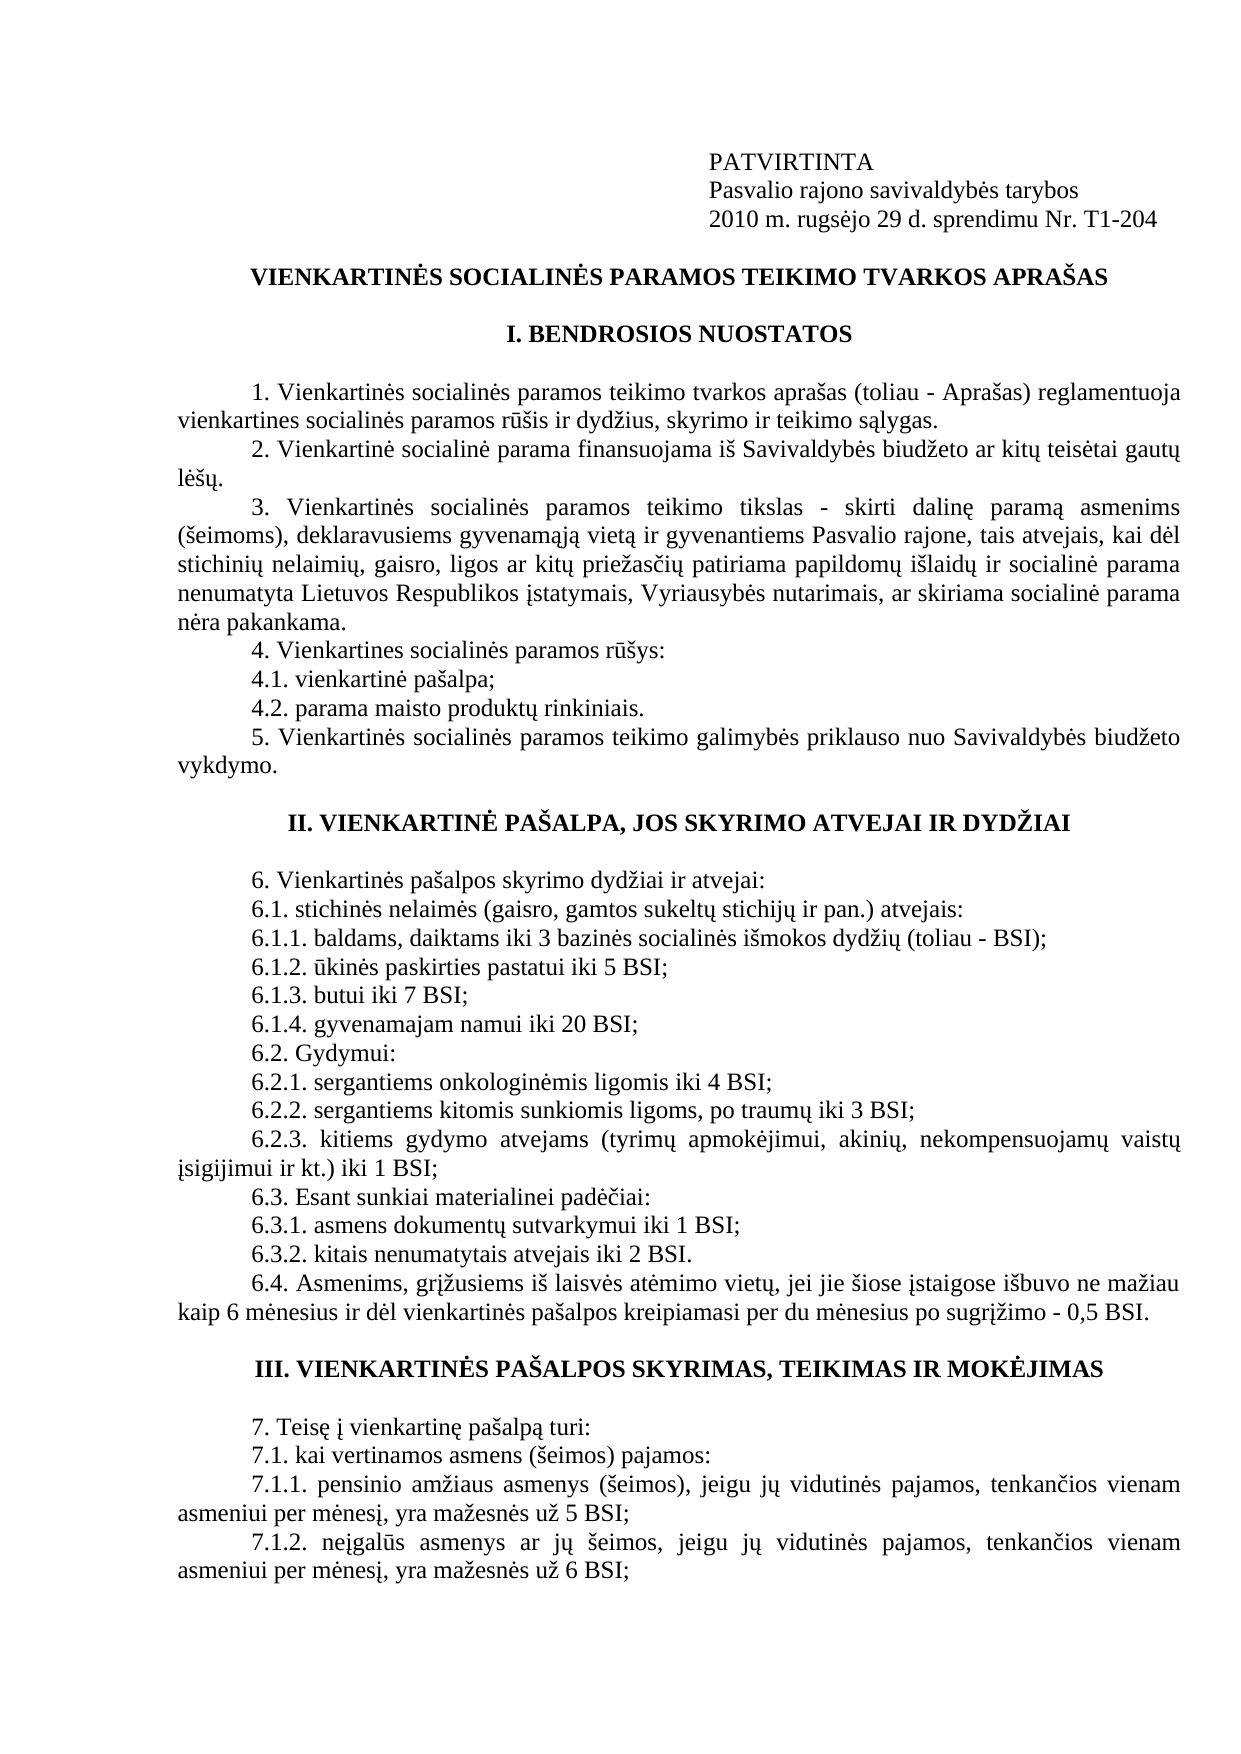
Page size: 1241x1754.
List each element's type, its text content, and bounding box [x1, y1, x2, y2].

text 6.2.2. sergantiems kitomis sunkiomis ligoms, po traumų iki 3 BSI; [177, 1096, 1181, 1124]
text 6.3.1. asmens dokumentų sutvarkymui iki 1 BSI; [177, 1211, 1181, 1239]
text 2. Vienkartinė socialinė parama finansuojama iš Savivaldybės biudžeto ar kitų teisėtai gautų lėšų. [177, 434, 1181, 492]
text II. VIENKARTINĖ PAŠALPA, JOS SKYRIMO ATVEJAI IR DYDŽIAI [177, 808, 1181, 837]
text 6.3.2. kitais nenumatytais atvejais iki 2 BSI. [177, 1239, 1181, 1268]
text 3. Vienkartinės socialinės paramos teikimo tikslas - skirti dalinę paramą asmenims (šeimoms), deklaravusiems gyvenamąją vietą ir gyvenantiems Pasvalio rajone, tais atvejais, kai dėl stichinių nelaimių, gaisro, ligos ar kitų priežasčių patiriama papildomų išlaidų ir socialinė parama nenumatyta Lietuvos Respublikos įstatymais, Vyriausybės nutarimais, ar skiriama socialinė parama nėra pakankama. [177, 492, 1181, 636]
text 6.2.3. kitiems gydymo atvejams (tyrimų apmokėjimui, akinių, nekompensuojamų vaistų įsigijimui ir kt.) iki 1 BSI; [177, 1124, 1181, 1182]
text PATVIRTINTA [177, 147, 1181, 176]
text 6.2. Gydymui: [177, 1038, 1181, 1067]
text 7.1.1. pensinio amžiaus asmenys (šeimos), jeigu jų vidutinės pajamos, tenkančios vienam asmeniui per mėnesį, yra mažesnės už 5 BSI; [177, 1469, 1181, 1527]
text 7.1.2. neįgalūs asmenys ar jų šeimos, jeigu jų vidutinės pajamos, tenkančios vienam asmeniui per mėnesį, yra mažesnės už 6 BSI; [177, 1527, 1181, 1584]
text 6.4. Asmenims, grįžusiems iš laisvės atėmimo vietų, jei jie šiose įstaigose išbuvo ne mažiau kaip 6 mėnesius ir dėl vienkartinės pašalpos kreipiamasi per du mėnesius po sugrįžimo - 0,5 BSI. [177, 1268, 1181, 1326]
text 4. Vienkartines socialinės paramos rūšys: [177, 636, 1181, 664]
text 5. Vienkartinės socialinės paramos teikimo galimybės priklauso nuo Savivaldybės biudžeto vykdymo. [177, 722, 1181, 779]
text 6.1.2. ūkinės paskirties pastatui iki 5 BSI; [177, 952, 1181, 981]
text 4.2. parama maisto produktų rinkiniais. [177, 693, 1181, 722]
text III. VIENKARTINĖS PAŠALPOS SKYRIMAS, TEIKIMAS IR MOKĖJIMAS [177, 1354, 1181, 1383]
text 6.2.1. sergantiems onkologinėmis ligomis iki 4 BSI; [177, 1067, 1181, 1096]
text 6.1.1. baldams, daiktams iki 3 bazinės socialinės išmokos dydžių (toliau - BSI); [177, 923, 1181, 952]
text Pasvalio rajono savivaldybės tarybos [177, 176, 1181, 204]
text VIENKARTINĖS SOCIALINĖS PARAMOS TEIKIMO TVARKOS APRAŠAS [177, 262, 1181, 291]
text 6.1.3. butui iki 7 BSI; [177, 981, 1181, 1009]
text 7. Teisę į vienkartinę pašalpą turi: [177, 1412, 1181, 1441]
text 4.1. vienkartinė pašalpa; [177, 664, 1181, 693]
text 6.1.4. gyvenamajam namui iki 20 BSI; [177, 1009, 1181, 1038]
text 6.3. Esant sunkiai materialinei padėčiai: [177, 1182, 1181, 1211]
text I. BENDROSIOS NUOSTATOS [177, 319, 1181, 348]
text 2010 m. rugsėjo 29 d. sprendimu Nr. T1-204 [177, 204, 1181, 233]
text 6.1. stichinės nelaimės (gaisro, gamtos sukeltų stichijų ir pan.) atvejais: [177, 894, 1181, 923]
text 1. Vienkartinės socialinės paramos teikimo tvarkos aprašas (toliau - Aprašas) reglamentuoja vienkartines socialinės paramos rūšis ir dydžius, skyrimo ir teikimo sąlygas. [177, 377, 1181, 434]
text 6. Vienkartinės pašalpos skyrimo dydžiai ir atvejai: [177, 866, 1181, 894]
text 7.1. kai vertinamos asmens (šeimos) pajamos: [177, 1441, 1181, 1469]
